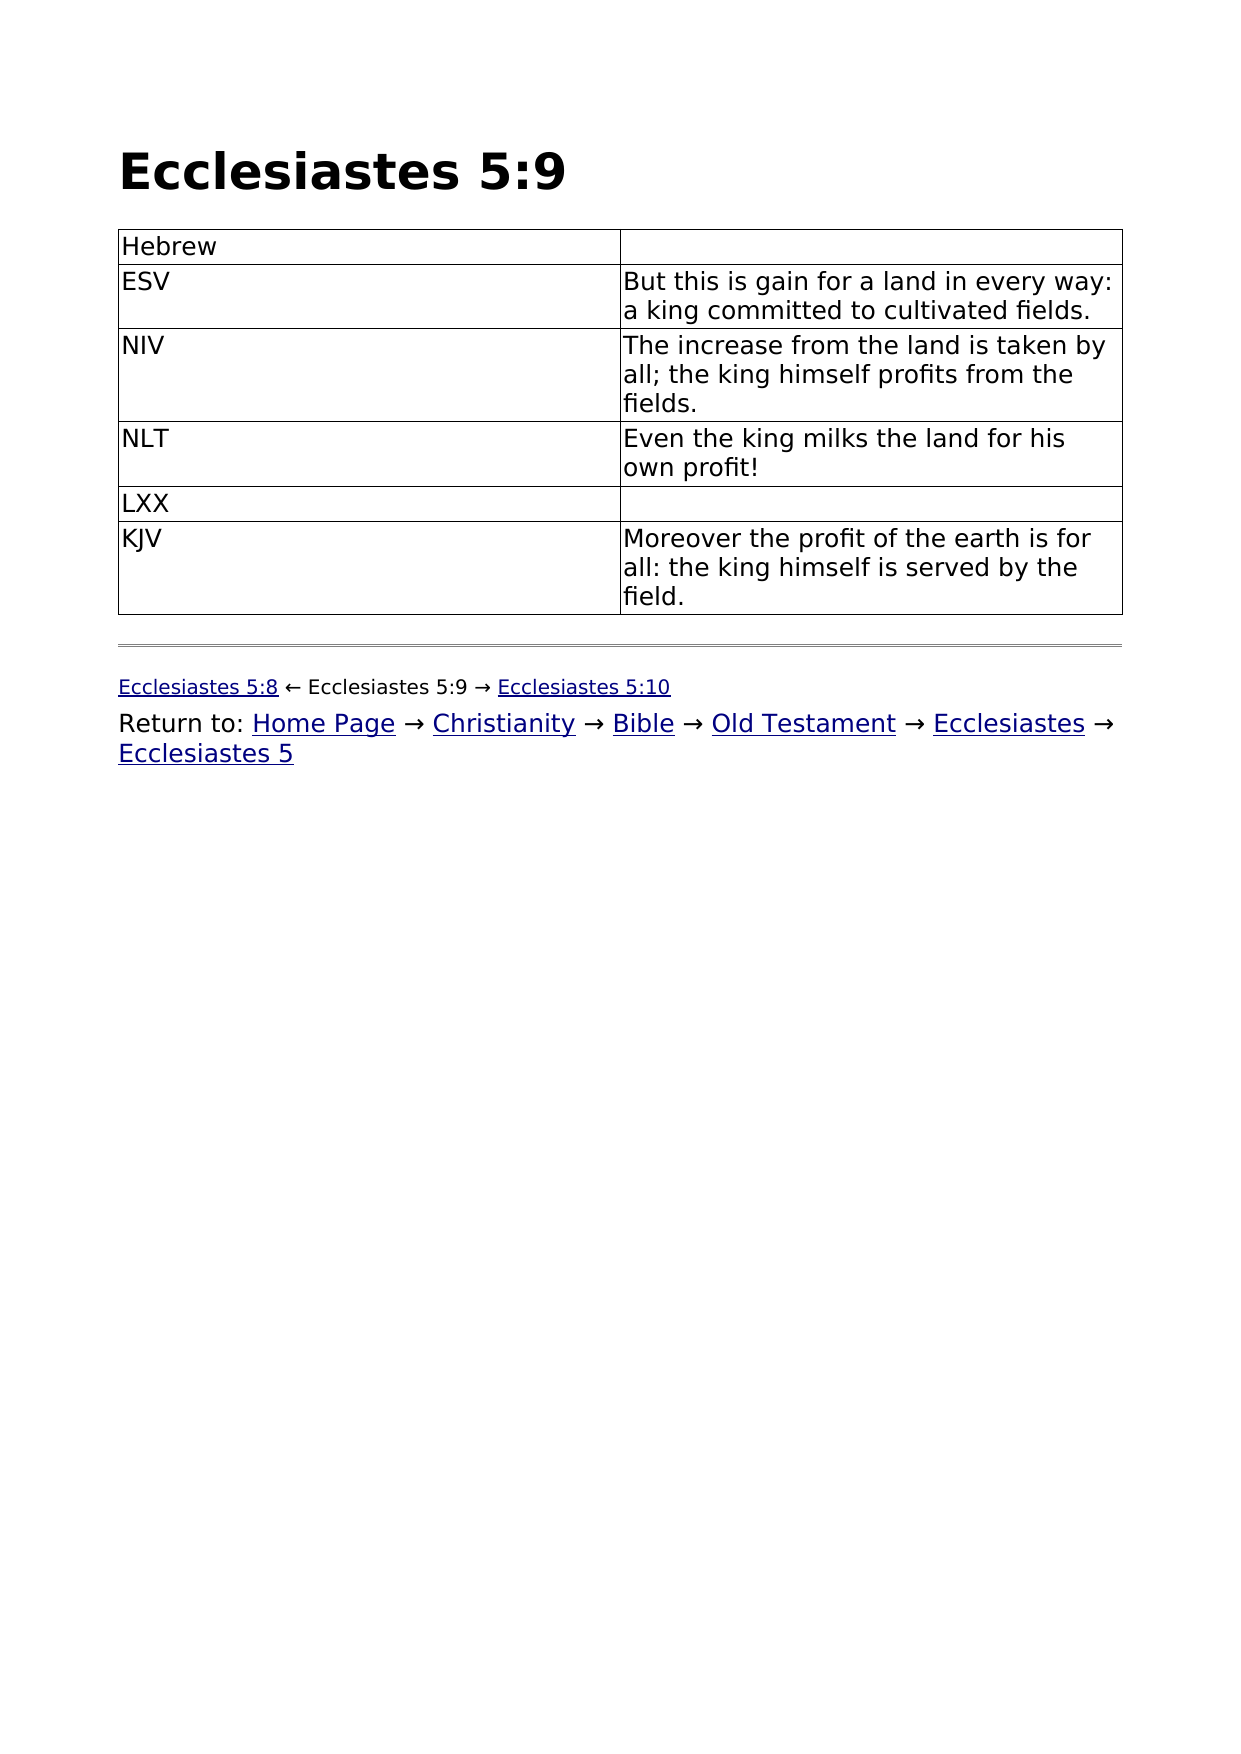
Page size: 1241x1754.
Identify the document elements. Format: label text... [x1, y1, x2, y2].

table_cell The increase from the land is taken by all; the king himself profits from the fields. [621, 329, 1122, 421]
table_cell KJV [119, 522, 620, 614]
table_cell [621, 487, 1122, 521]
table_cell But this is gain for a land in every way: a king committed to cultivated fields. [621, 265, 1122, 328]
text Return to: Home Page → Christianity → Bible → Old Testament → Ecclesiastes → Ecclesiastes 5 [118, 709, 1122, 768]
table_cell NLT [119, 422, 620, 486]
table_header [621, 230, 1122, 264]
table_cell ESV [119, 265, 620, 328]
table_cell Moreover the profit of the earth is for all: the king himself is served by the field. [621, 522, 1122, 614]
text Ecclesiastes 5:8 ← Ecclesiastes 5:9 → Ecclesiastes 5:10 [118, 676, 1122, 709]
table_cell NIV [119, 329, 620, 421]
table_header Hebrew [119, 230, 620, 264]
table_cell LXX [119, 487, 620, 521]
table_cell Even the king milks the land for his own profit! [621, 422, 1122, 486]
subtitle Ecclesiastes 5:9 [118, 143, 1122, 201]
